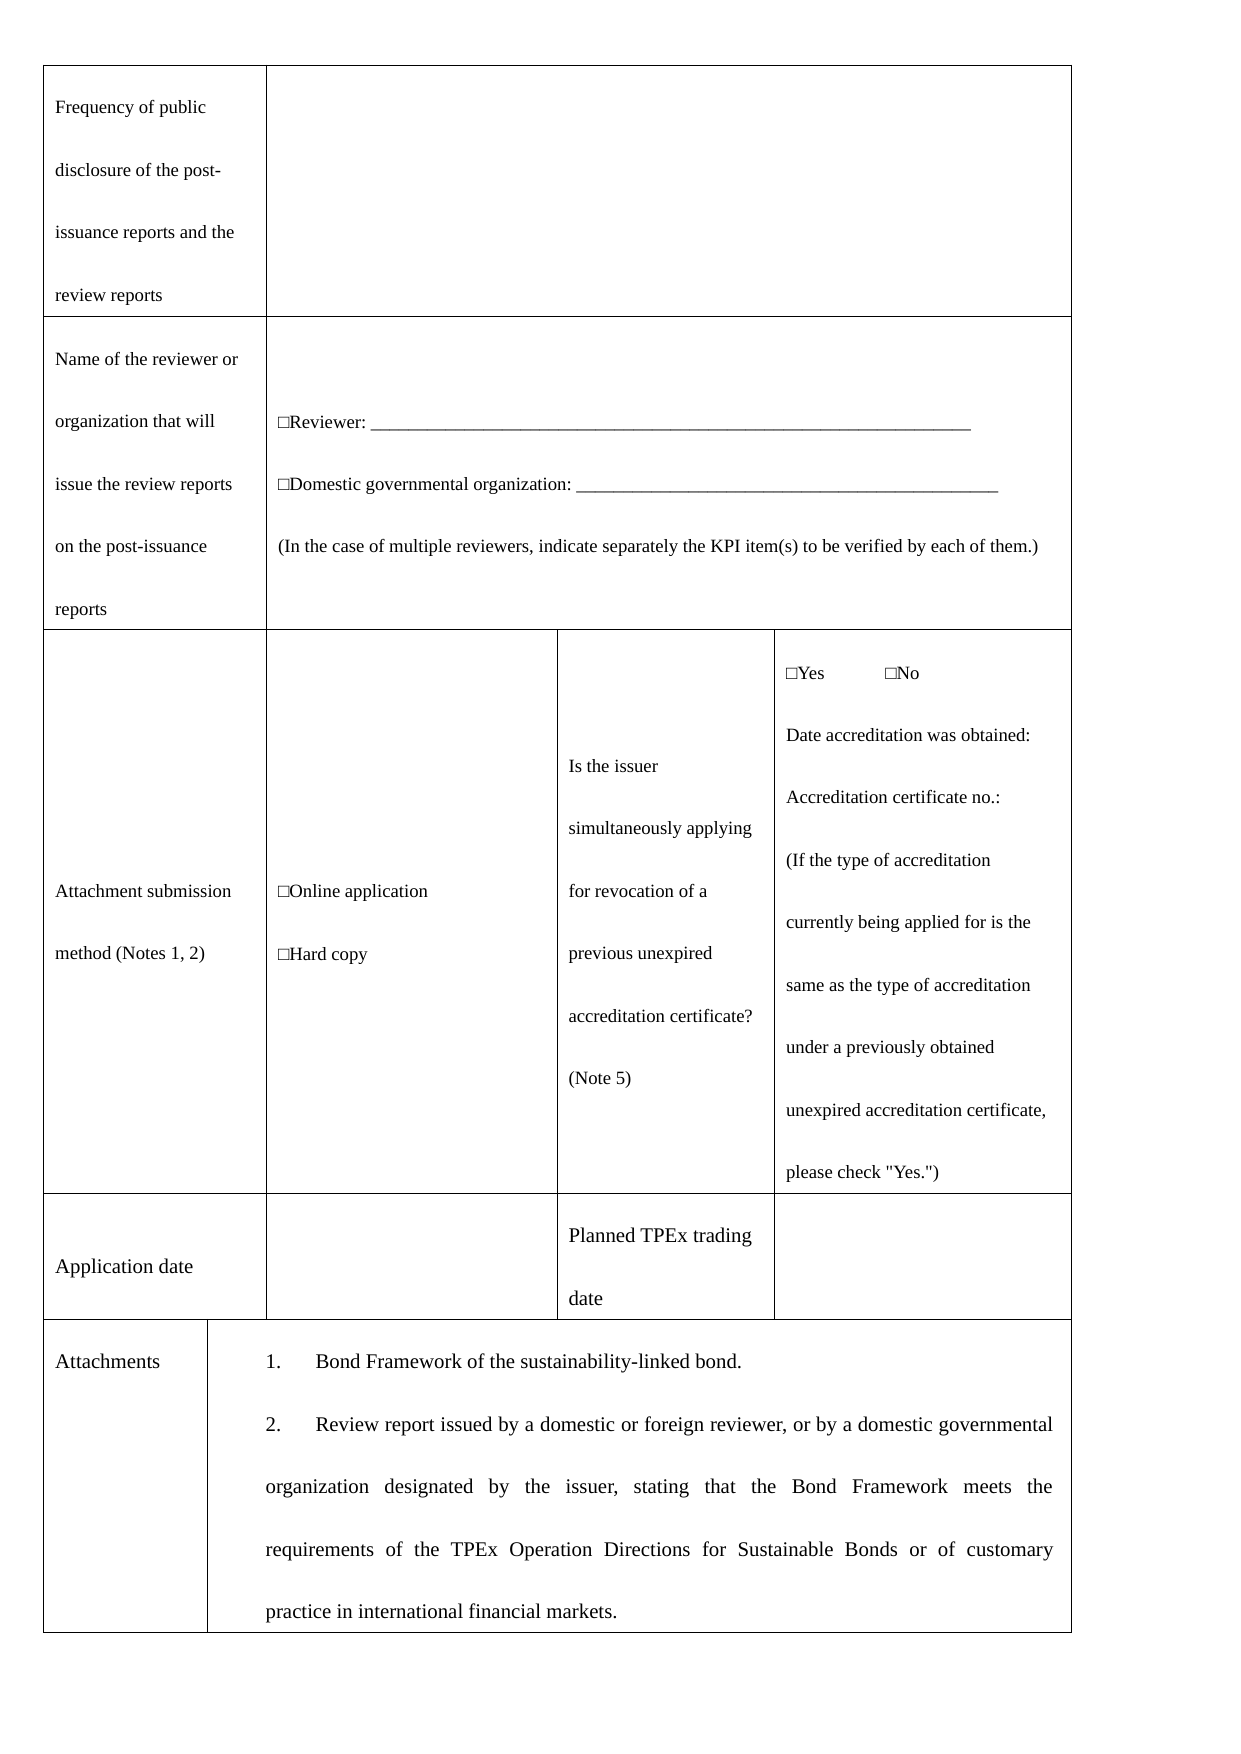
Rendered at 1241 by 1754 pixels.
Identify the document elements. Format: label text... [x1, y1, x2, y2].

table_cell Name of the reviewer or organization that will issue the review reports on the post-issuance reports [44, 317, 266, 629]
table_cell Frequency of public disclosure of the post-issuance reports and the review reports [44, 66, 266, 316]
table_cell [267, 66, 1071, 316]
table_cell Bond Framework of the sustainability-linked bond. Review report issued by a domestic or foreign reviewer, or by a domestic governmental organization designated by the issuer, stating that the Bond Framework meets the requirements of the TPEx Operation Directions for Sustainable Bonds or of customary practice in international financial markets. Documentary proof that the domestic or foreign reviewer meets the requirements of Article 3, subparagraph 6 of the TPEx Operation Directions for Sustainable Bonds. (Applicable in cases in which the review report on the Bond Framework is issued by a domestic or foreign reviewer) Other necessary documentary proof or materials. [208, 1320, 1071, 1632]
table_cell Attachments [44, 1320, 207, 1632]
table_cell Attachment submission method (Notes 1, 2) [44, 630, 266, 1193]
table_cell □Online application □Hard copy [267, 630, 557, 1193]
table_cell [775, 1194, 1071, 1319]
table_cell Planned TPEx trading date [558, 1194, 774, 1319]
table_cell Is the issuer simultaneously applying for revocation of a previous unexpired accreditation certificate? (Note 5) [558, 630, 774, 1193]
table_cell □Reviewer: ________________________________________________________________ □Domestic governmental organization: _____________________________________________ (In the case of multiple reviewers, indicate separately the KPI item(s) to be verified by each of them.) [267, 317, 1071, 629]
table_cell [267, 1194, 557, 1319]
table_cell □Yes □No Date accreditation was obtained: Accreditation certificate no.: (If the type of accreditation currently being applied for is the same as the type of accreditation under a previously obtained unexpired accreditation certificate, please check "Yes.") [775, 630, 1071, 1193]
table_cell Application date [44, 1194, 266, 1319]
